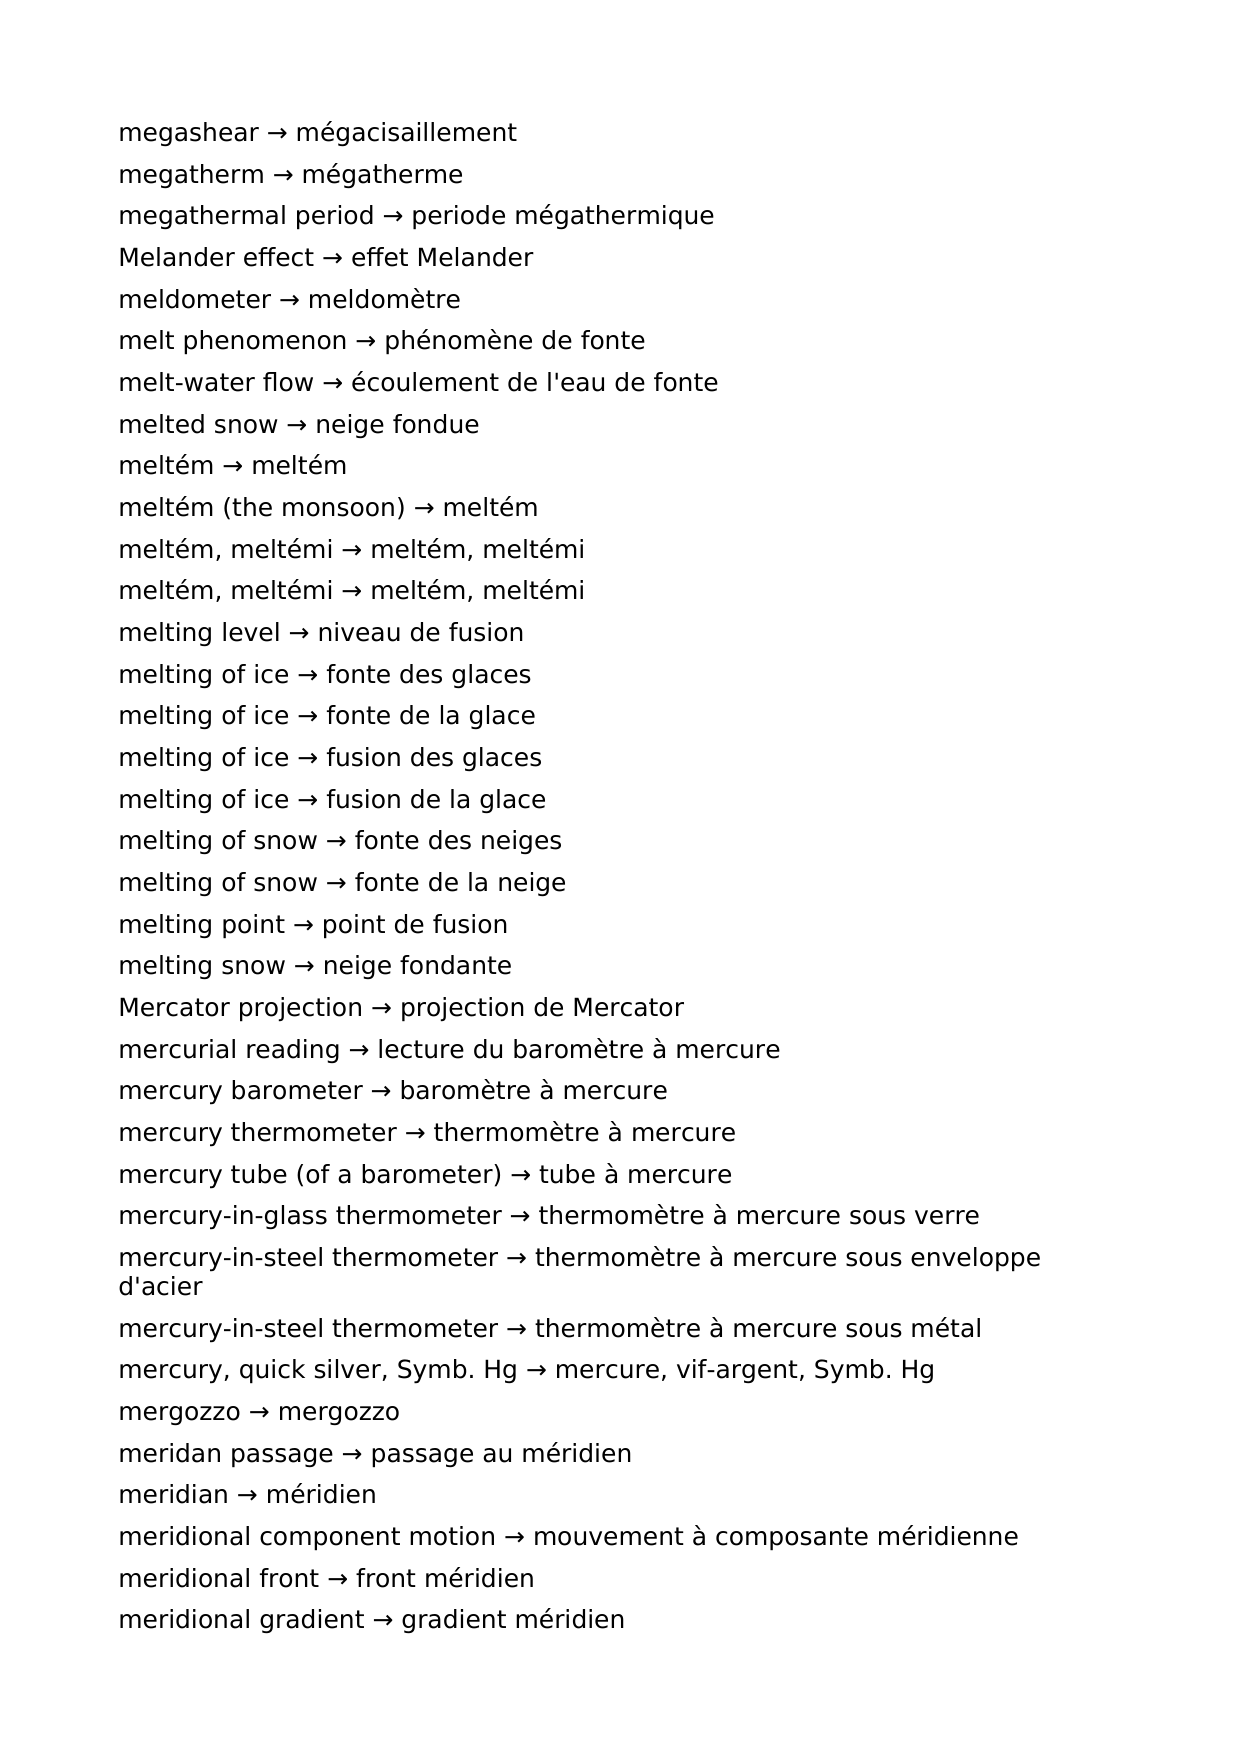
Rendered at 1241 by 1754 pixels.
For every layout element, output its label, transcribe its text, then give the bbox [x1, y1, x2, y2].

text megatherm → mégatherme [118, 160, 1122, 189]
text mergozzo → mergozzo [118, 1397, 1122, 1426]
text mercury tube (of a barometer) → tube à mercure [118, 1160, 1122, 1189]
text melting of snow → fonte des neiges [118, 826, 1122, 856]
text Mercator projection → projection de Mercator [118, 993, 1122, 1022]
text melting level → niveau de fusion [118, 618, 1122, 647]
text melt phenomenon → phénomène de fonte [118, 326, 1122, 356]
text melting of ice → fusion de la glace [118, 785, 1122, 814]
text meridian → méridien [118, 1481, 1122, 1510]
text melting snow → neige fondante [118, 951, 1122, 981]
text mercury-in-glass thermometer → thermomètre à mercure sous verre [118, 1201, 1122, 1231]
text mercury-in-steel thermometer → thermomètre à mercure sous enveloppe d'acier [118, 1243, 1122, 1301]
text meldometer → meldomètre [118, 285, 1122, 314]
text megathermal period → periode mégathermique [118, 201, 1122, 231]
text meridional gradient → gradient méridien [118, 1606, 1122, 1635]
text meltém, meltémi → meltém, meltémi [118, 576, 1122, 606]
text meridional front → front méridien [118, 1564, 1122, 1593]
text melting of ice → fonte de la glace [118, 701, 1122, 731]
text mercury-in-steel thermometer → thermomètre à mercure sous métal [118, 1314, 1122, 1343]
text mercury thermometer → thermomètre à mercure [118, 1118, 1122, 1147]
text mercury, quick silver, Symb. Hg → mercure, vif-argent, Symb. Hg [118, 1356, 1122, 1385]
text melting of snow → fonte de la neige [118, 868, 1122, 897]
text melting point → point de fusion [118, 910, 1122, 939]
text meridional component motion → mouvement à composante méridienne [118, 1522, 1122, 1551]
text Melander effect → effet Melander [118, 243, 1122, 272]
text megashear → mégacisaillement [118, 118, 1122, 147]
text meltém, meltémi → meltém, meltémi [118, 535, 1122, 564]
text meridan passage → passage au méridien [118, 1439, 1122, 1468]
text melting of ice → fusion des glaces [118, 743, 1122, 772]
text meltém → meltém [118, 451, 1122, 481]
text mercury barometer → baromètre à mercure [118, 1076, 1122, 1106]
text meltém (the monsoon) → meltém [118, 493, 1122, 522]
text mercurial reading → lecture du baromètre à mercure [118, 1035, 1122, 1064]
text melt-water flow → écoulement de l'eau de fonte [118, 368, 1122, 397]
text melted snow → neige fondue [118, 410, 1122, 439]
text melting of ice → fonte des glaces [118, 660, 1122, 689]
